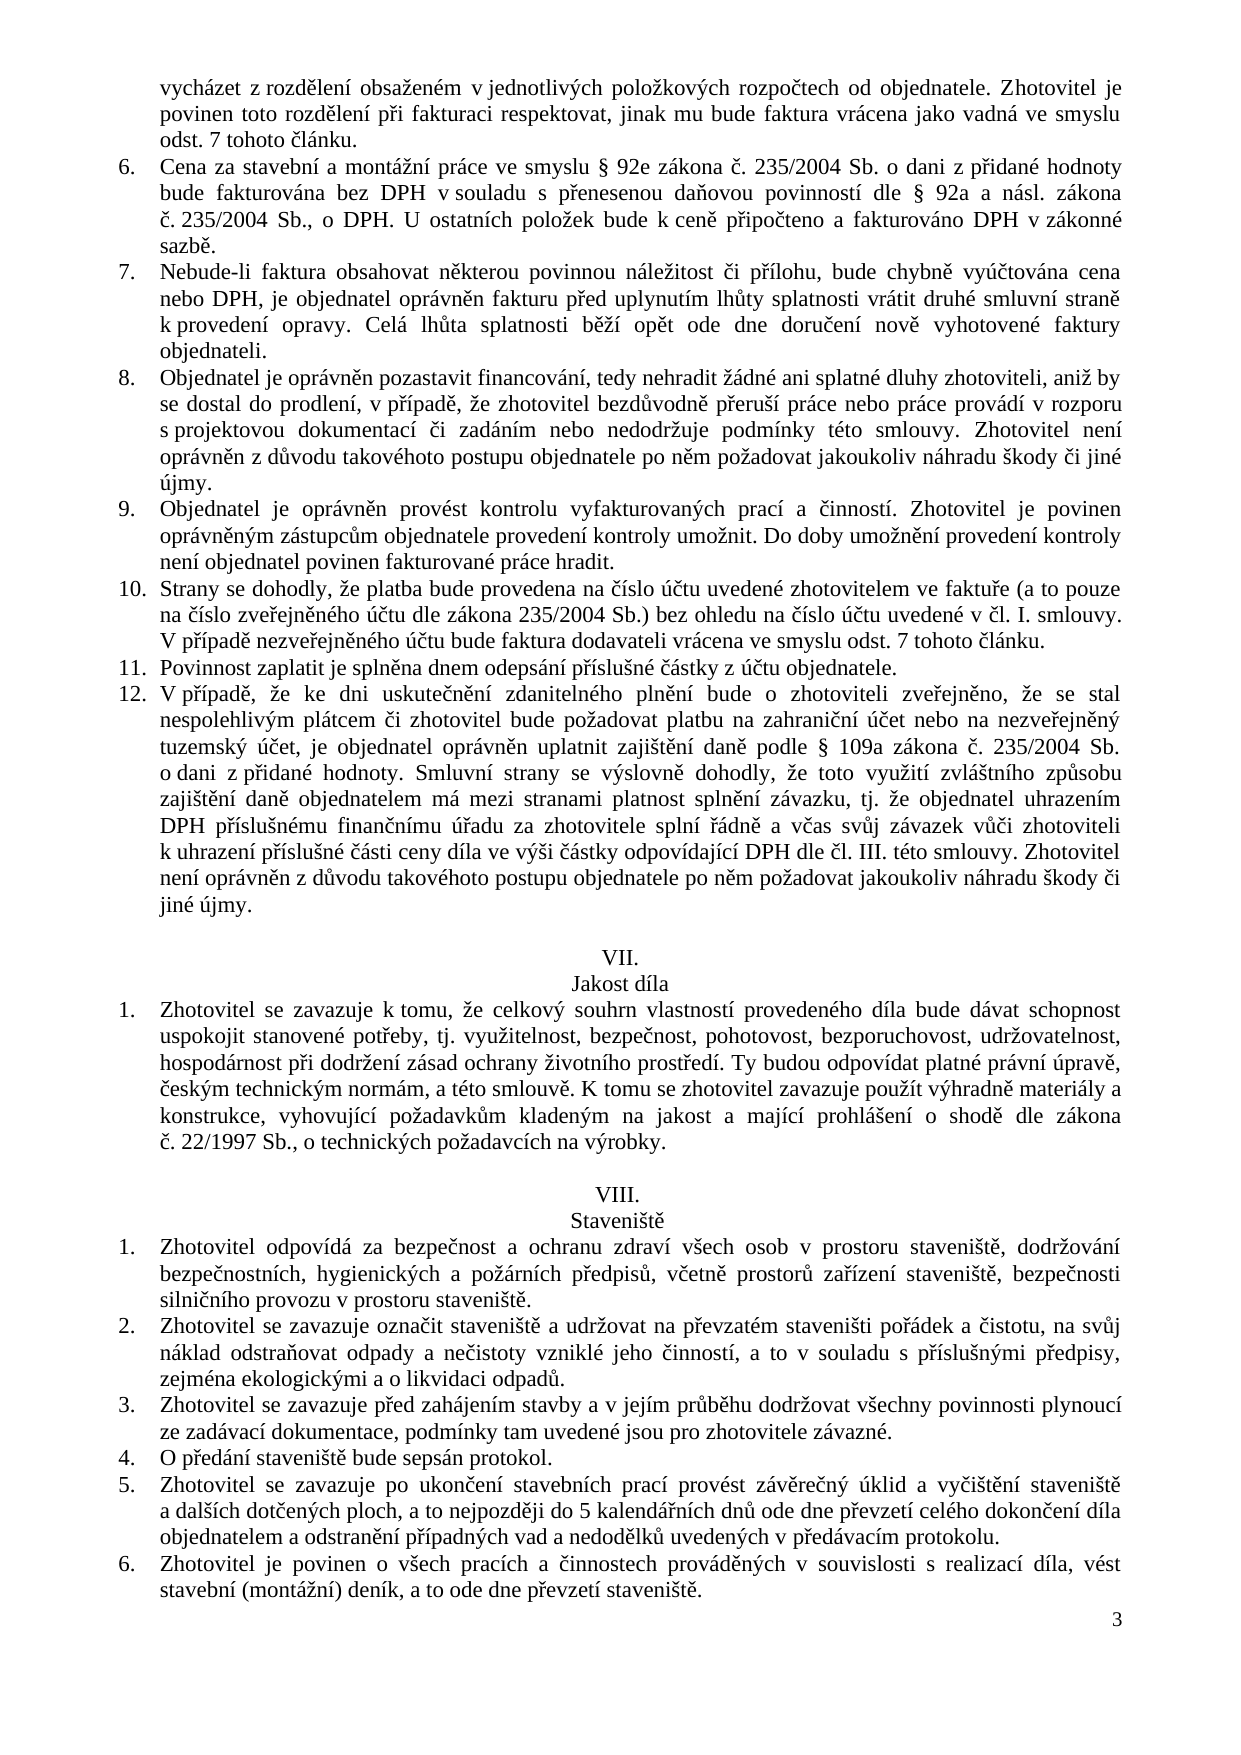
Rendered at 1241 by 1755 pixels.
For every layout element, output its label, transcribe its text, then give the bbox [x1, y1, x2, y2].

list Zhotovitel se zavazuje po ukončení stavebních prací provést závěrečný úklid a vyčištění staveniště a dalších dotčených ploch, a to nejpozději do 5 kalendářních dnů ode dne převzetí celého dokončení díla objednatelem a odstranění případných vad a nedodělků uvedených v předávacím protokolu. [118, 1471, 1122, 1550]
text VIII. [118, 1181, 1122, 1207]
list Zhotovitel se zavazuje k tomu, že celkový souhrn vlastností provedeného díla bude dávat schopnost uspokojit stanovené potřeby, tj. využitelnost, bezpečnost, pohotovost, bezporuchovost, udržovatelnost, hospodárnost při dodržení zásad ochrany životního prostředí. Ty budou odpovídat platné právní úpravě, českým technickým normám, a této smlouvě. K tomu se zhotovitel zavazuje použít výhradně materiály a konstrukce, vyhovující požadavkům kladeným na jakost a mající prohlášení o shodě dle zákona č. 22/1997 Sb., o technických požadavcích na výrobky. [118, 996, 1122, 1154]
text Jakost díla [118, 970, 1122, 996]
list Povinnost zaplatit je splněna dnem odepsání příslušné částky z účtu objednatele. [118, 654, 1122, 680]
list Nebude-li faktura obsahovat některou povinnou náležitost či přílohu, bude chybně vyúčtována cena nebo DPH, je objednatel oprávněn fakturu před uplynutím lhůty splatnosti vrátit druhé smluvní straně k provedení opravy. Celá lhůta splatnosti běží opět ode dne doručení nově vyhotovené faktury objednateli. [118, 258, 1122, 364]
list Zhotovitel odpovídá za bezpečnost a ochranu zdraví všech osob v prostoru staveniště, dodržování bezpečnostních, hygienických a požárních předpisů, včetně prostorů zařízení staveniště, bezpečnosti silničního provozu v prostoru staveniště. [118, 1233, 1122, 1312]
list Zhotovitel je povinen o všech pracích a činnostech prováděných v souvislosti s realizací díla, vést stavební (montážní) deník, a to ode dne převzetí staveniště. [118, 1550, 1122, 1602]
list O předání staveniště bude sepsán protokol. [118, 1444, 1122, 1471]
list Objednatel je oprávněn pozastavit financování, tedy nehradit žádné ani splatné dluhy zhotoviteli, aniž by se dostal do prodlení, v případě, že zhotovitel bezdůvodně přeruší práce nebo práce provádí v rozporu s projektovou dokumentací či zadáním nebo nedodržuje podmínky této smlouvy. Zhotovitel není oprávněn z důvodu takovéhoto postupu objednatele po něm požadovat jakoukoliv náhradu škody či jiné újmy. [118, 364, 1122, 496]
list Strany se dohodly, že platba bude provedena na číslo účtu uvedené zhotovitelem ve faktuře (a to pouze na číslo zveřejněného účtu dle zákona 235/2004 Sb.) bez ohledu na číslo účtu uvedené v čl. I. smlouvy. V případě nezveřejněného účtu bude faktura dodavateli vrácena ve smyslu odst. 7 tohoto článku. [118, 574, 1122, 654]
list Objednatel je oprávněn provést kontrolu vyfakturovaných prací a činností. Zhotovitel je povinen oprávněným zástupcům objednatele provedení kontroly umožnit. Do doby umožnění provedení kontroly není objednatel povinen fakturované práce hradit. [118, 496, 1122, 574]
text VII. [118, 943, 1122, 970]
text Staveniště [118, 1207, 1122, 1233]
list Cena za stavební a montážní práce ve smyslu § 92e zákona č. 235/2004 Sb. o dani z přidané hodnoty bude fakturována bez DPH v souladu s přenesenou daňovou povinností dle § 92a a násl. zákona č. 235/2004 Sb., o DPH. U ostatních položek bude k ceně připočteno a fakturováno DPH v zákonné sazbě. [118, 153, 1122, 258]
list Zhotovitel se zavazuje označit staveniště a udržovat na převzatém staveništi pořádek a čistotu, na svůj náklad odstraňovat odpady a nečistoty vzniklé jeho činností, a to v souladu s příslušnými předpisy, zejména ekologickými a o likvidaci odpadů. [118, 1312, 1122, 1392]
list vycházet z rozdělení obsaženém v jednotlivých položkových rozpočtech od objednatele. Zhotovitel je povinen toto rozdělení při fakturaci respektovat, jinak mu bude faktura vrácena jako vadná ve smyslu odst. 7 tohoto článku. [118, 74, 1122, 153]
list V případě, že ke dni uskutečnění zdanitelného plnění bude o zhotoviteli zveřejněno, že se stal nespolehlivým plátcem či zhotovitel bude požadovat platbu na zahraniční účet nebo na nezveřejněný tuzemský účet, je objednatel oprávněn uplatnit zajištění daně podle § 109a zákona č. 235/2004 Sb. o dani z přidané hodnoty. Smluvní strany se výslovně dohodly, že toto využití zvláštního způsobu zajištění daně objednatelem má mezi stranami platnost splnění závazku, tj. že objednatel uhrazením DPH příslušnému finančnímu úřadu za zhotovitele splní řádně a včas svůj závazek vůči zhotoviteli k uhrazení příslušné části ceny díla ve výši částky odpovídající DPH dle čl. III. této smlouvy. Zhotovitel není oprávněn z důvodu takovéhoto postupu objednatele po něm požadovat jakoukoliv náhradu škody či jiné újmy. [118, 680, 1122, 917]
list Zhotovitel se zavazuje před zahájením stavby a v jejím průběhu dodržovat všechny povinnosti plynoucí ze zadávací dokumentace, podmínky tam uvedené jsou pro zhotovitele závazné. [118, 1392, 1122, 1444]
